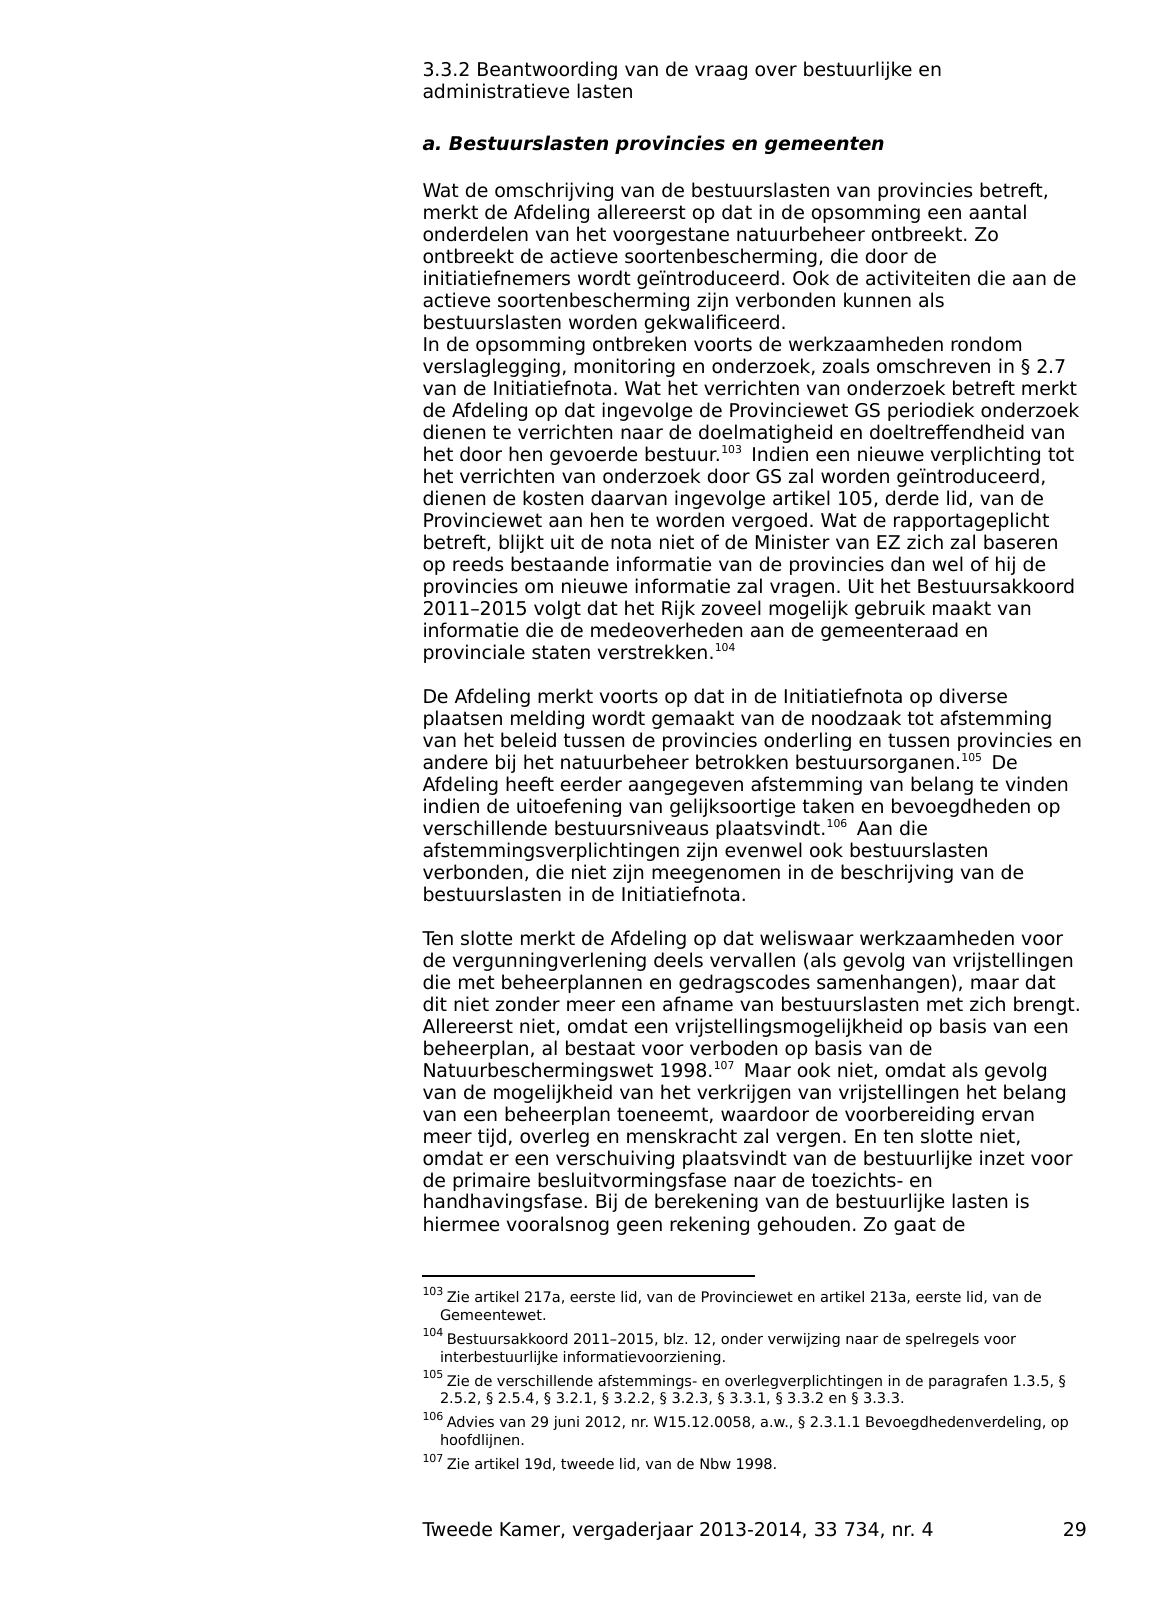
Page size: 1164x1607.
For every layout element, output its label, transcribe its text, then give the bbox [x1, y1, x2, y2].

text Zie artikel 217a, eerste lid, van de Provinciewet en artikel 213a, eerste lid, van de Gemeentewet. [422, 1285, 1087, 1324]
text De Afdeling merkt voorts op dat in de Initiatiefnota op diverse plaatsen melding wordt gemaakt van de noodzaak tot afstemming van het beleid tussen de provincies onderling en tussen provincies en andere bij het natuurbeheer betrokken bestuursorganen. De Afdeling heeft eerder aangegeven afstemming van belang te vinden indien de uitoefening van gelijksoortige taken en bevoegdheden op verschillende bestuursniveaus plaatsvindt. Aan die afstemmingsverplichtingen zijn evenwel ook bestuurslasten verbonden, die niet zijn meegenomen in de beschrijving van de bestuurslasten in de Initiatiefnota. [422, 686, 1087, 906]
text Wat de omschrijving van de bestuurslasten van provincies betreft, merkt de Afdeling allereerst op dat in de opsomming een aantal onderdelen van het voorgestane natuurbeheer ontbreekt. Zo ontbreekt de actieve soortenbescherming, die door de initiatiefnemers wordt geïntroduceerd. Ook de activiteiten die aan de actieve soortenbescherming zijn verbonden kunnen als bestuurslasten worden gekwalificeerd. [422, 180, 1087, 334]
subtitle 3.3.2 Beantwoording van de vraag over bestuurlijke en administratieve lasten [422, 59, 1087, 103]
text Zie artikel 19d, tweede lid, van de Nbw 1998. [422, 1452, 1087, 1474]
text Advies van 29 juni 2012, nr. W15.12.0058, a.w., § 2.3.1.1 Bevoegdhedenverdeling, op hoofdlijnen. [422, 1410, 1087, 1449]
text Ten slotte merkt de Afdeling op dat weliswaar werkzaamheden voor de vergunningverlening deels vervallen (als gevolg van vrijstellingen die met beheerplannen en gedragscodes samenhangen), maar dat dit niet zonder meer een afname van bestuurslasten met zich brengt. Allereerst niet, omdat een vrijstellingsmogelijkheid op basis van een beheerplan, al bestaat voor verboden op basis van de Natuurbeschermingswet 1998. Maar ook niet, omdat als gevolg van de mogelijkheid van het verkrijgen van vrijstellingen het belang van een beheerplan toeneemt, waardoor de voorbereiding ervan meer tijd, overleg en menskracht zal vergen. En ten slotte niet, omdat er een verschuiving plaatsvindt van de bestuurlijke inzet voor de primaire besluitvormingsfase naar de toezichts- en handhavingsfase. Bij de berekening van de bestuurlijke lasten is hiermee vooralsnog geen rekening gehouden. Zo gaat de [422, 928, 1087, 1235]
subtitle a. Bestuurslasten provincies en gemeenten [422, 133, 1087, 155]
text In de opsomming ontbreken voorts de werkzaamheden rondom verslaglegging, monitoring en onderzoek, zoals omschreven in § 2.7 van de Initiatiefnota. Wat het verrichten van onderzoek betreft merkt de Afdeling op dat ingevolge de Provinciewet GS periodiek onderzoek dienen te verrichten naar de doelmatigheid en doeltreffendheid van het door hen gevoerde bestuur. Indien een nieuwe verplichting tot het verrichten van onderzoek door GS zal worden geïntroduceerd, dienen de kosten daarvan ingevolge artikel 105, derde lid, van de Provinciewet aan hen te worden vergoed. Wat de rapportageplicht betreft, blijkt uit de nota niet of de Minister van EZ zich zal baseren op reeds bestaande informatie van de provincies dan wel of hij de provincies om nieuwe informatie zal vragen. Uit het Bestuursakkoord 2011–2015 volgt dat het Rijk zoveel mogelijk gebruik maakt van informatie die de medeoverheden aan de gemeenteraad en provinciale staten verstrekken. [422, 334, 1087, 663]
text Bestuursakkoord 2011–2015, blz. 12, onder verwijzing naar de spelregels voor interbestuurlijke informatievoorziening. [422, 1327, 1087, 1366]
text Zie de verschillende afstemmings- en overlegverplichtingen in de paragrafen 1.3.5, § 2.5.2, § 2.5.4, § 3.2.1, § 3.2.2, § 3.2.3, § 3.3.1, § 3.3.2 en § 3.3.3. [422, 1368, 1087, 1407]
